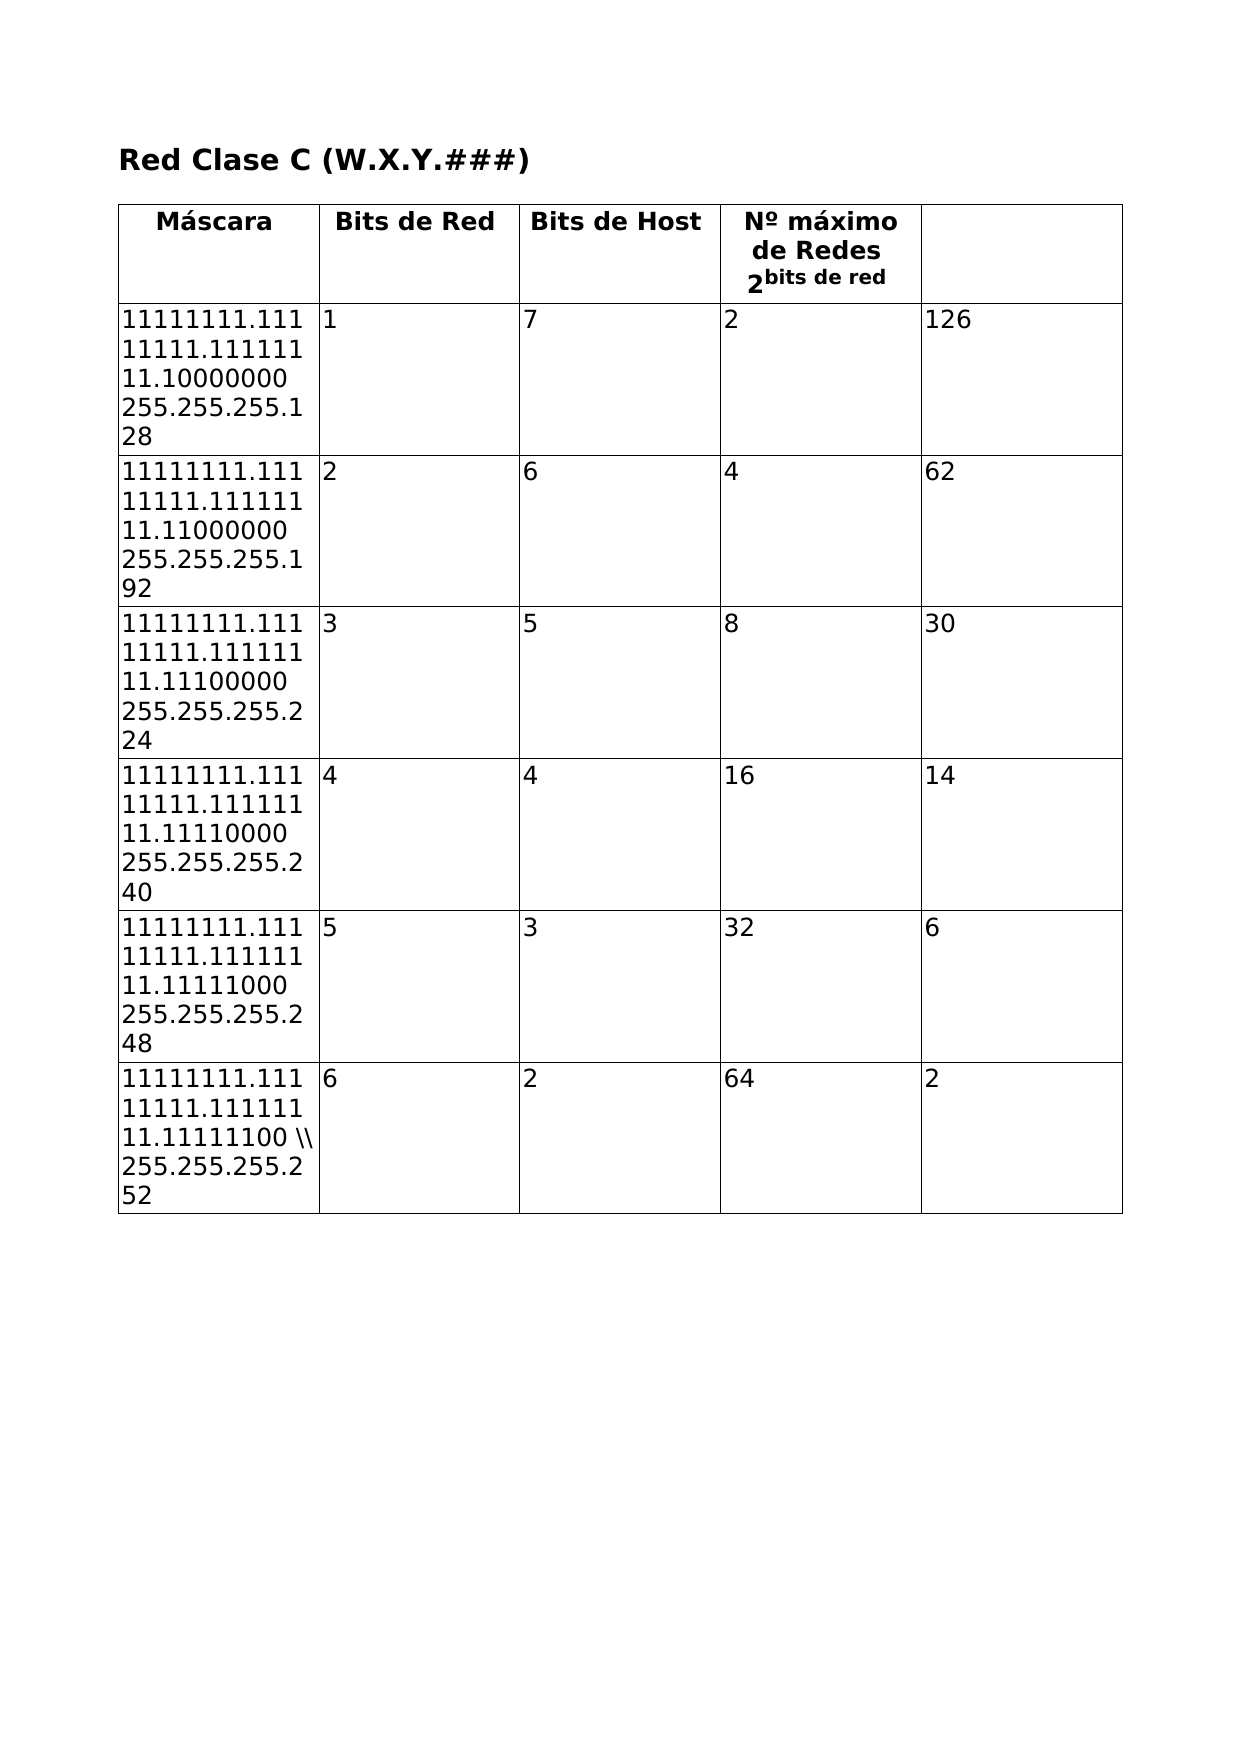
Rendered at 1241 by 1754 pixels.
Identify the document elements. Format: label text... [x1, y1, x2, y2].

table_cell 11111111.11111111.11111111.10000000 255.255.255.128 [119, 304, 319, 454]
table_cell 126 [922, 304, 1122, 454]
table_cell 11111111.11111111.11111111.11000000 255.255.255.192 [119, 456, 319, 606]
table_cell 11111111.11111111.11111111.11100000 255.255.255.224 [119, 607, 319, 758]
table_header Máscara [119, 205, 319, 303]
table_cell 6 [922, 911, 1122, 1062]
table_cell 2 [320, 456, 519, 606]
table_header [922, 205, 1122, 303]
table_cell 11111111.11111111.11111111.11111100 \\255.255.255.252 [119, 1063, 319, 1213]
table_cell 6 [320, 1063, 519, 1213]
table_cell 4 [721, 456, 921, 606]
table_cell 7 [520, 304, 720, 454]
table_header Bits de Host [520, 205, 720, 303]
table_cell 6 [520, 456, 720, 606]
table_cell 11111111.11111111.11111111.11111000 255.255.255.248 [119, 911, 319, 1062]
table_cell 32 [721, 911, 921, 1062]
table_cell 16 [721, 759, 921, 910]
table_cell 3 [520, 911, 720, 1062]
table_header Nº máximo de Redes 2bits de red [721, 205, 921, 303]
table_cell 5 [520, 607, 720, 758]
table_cell 1 [320, 304, 519, 454]
table_cell 8 [721, 607, 921, 758]
table_cell 3 [320, 607, 519, 758]
table_cell 64 [721, 1063, 921, 1213]
table_cell 2 [721, 304, 921, 454]
table_cell 11111111.11111111.11111111.11110000 255.255.255.240 [119, 759, 319, 910]
table_cell 5 [320, 911, 519, 1062]
table_cell 30 [922, 607, 1122, 758]
table_cell 62 [922, 456, 1122, 606]
subtitle Red Clase C (W.X.Y.###) [118, 143, 1122, 177]
table_cell 2 [922, 1063, 1122, 1213]
table_header Bits de Red [320, 205, 519, 303]
table_cell 4 [320, 759, 519, 910]
table_cell 2 [520, 1063, 720, 1213]
table_cell 4 [520, 759, 720, 910]
table_cell 14 [922, 759, 1122, 910]
